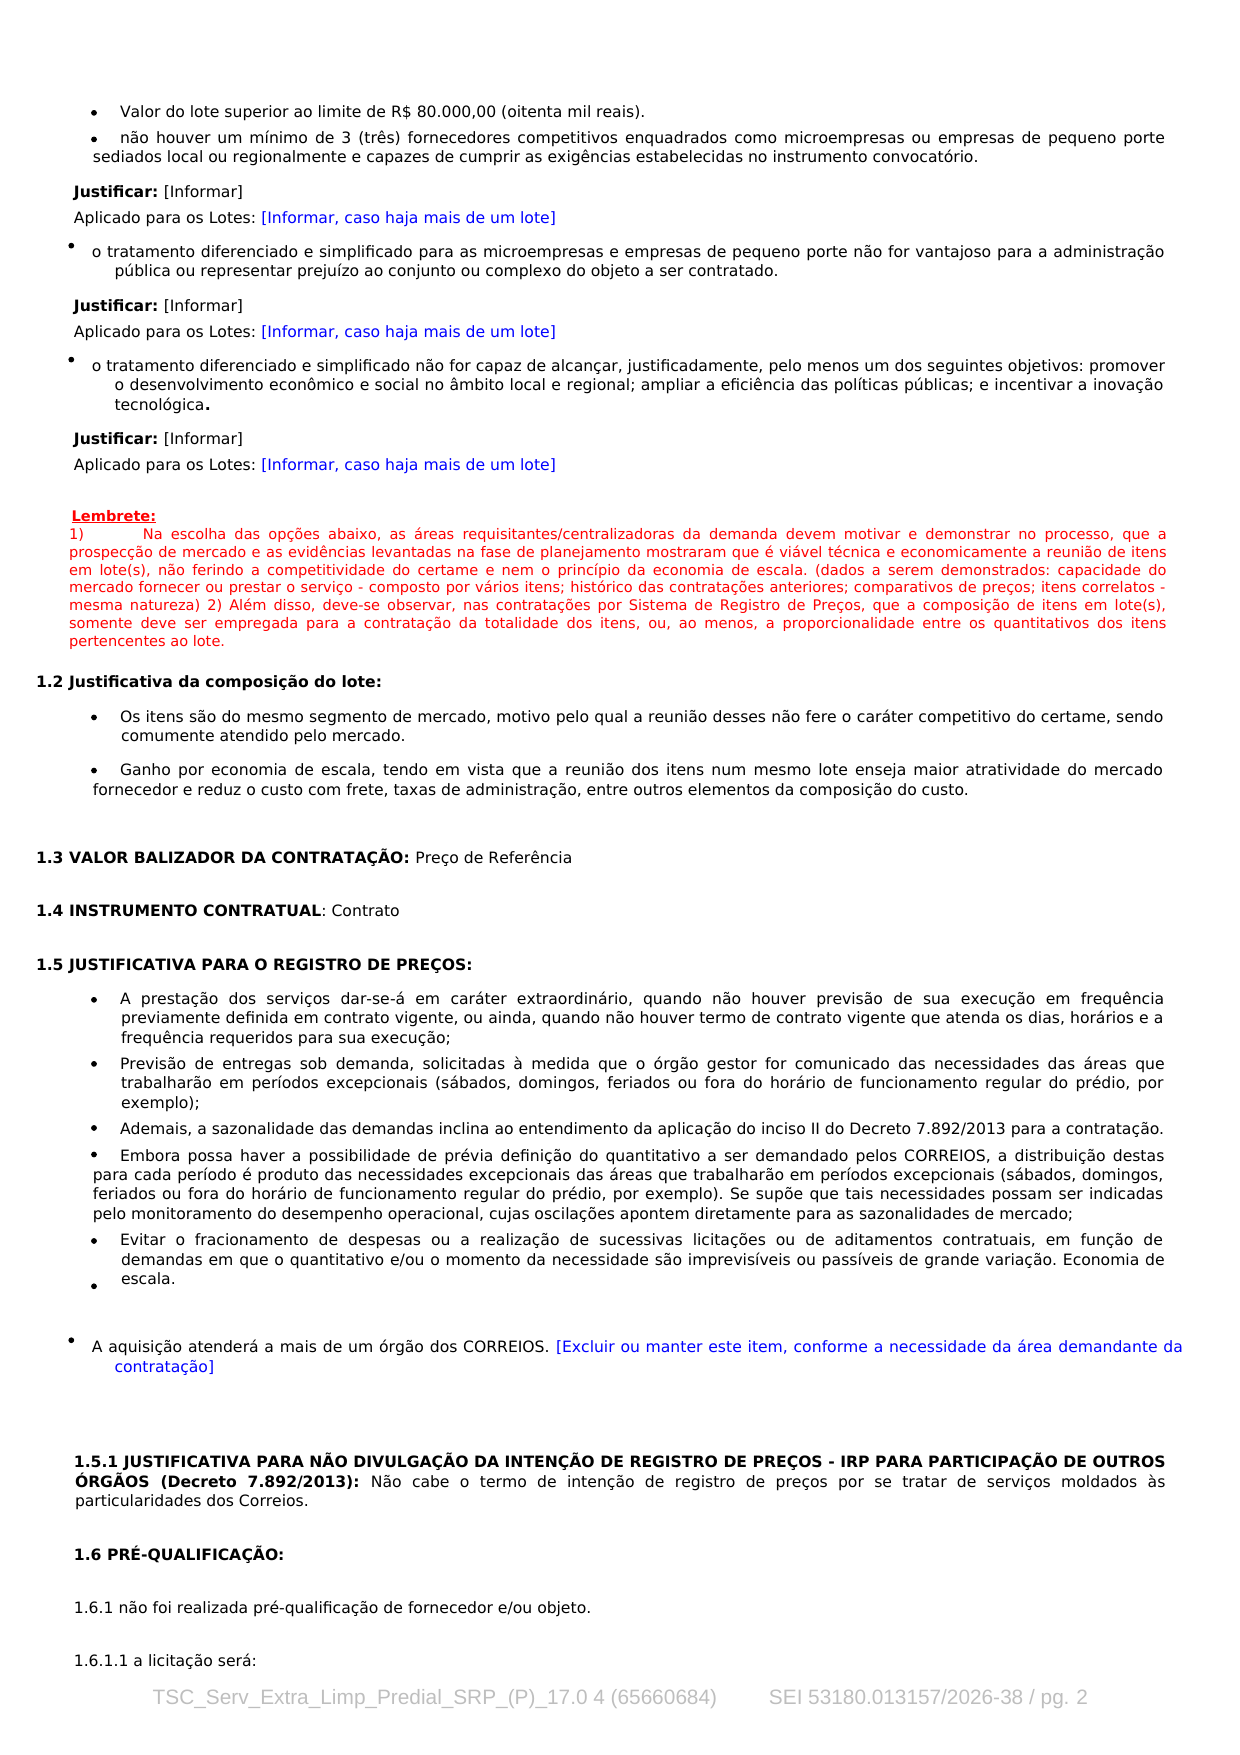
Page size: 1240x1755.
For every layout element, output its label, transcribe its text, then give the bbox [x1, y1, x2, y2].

list Na escolha das opções abaixo, as áreas requisitantes/centralizadoras da demanda devem motivar e demonstrar no processo, que a prospecção de mercado e as evidências levantadas na fase de planejamento mostraram que é viável técnica e economicamente a reunião de itens em lote(s), não ferindo a competitividade do certame e nem o princípio da economia de escala. (dados a serem demonstrados: capacidade do mercado fornecer ou prestar o serviço - composto por vários itens; histórico das contratações anteriores; comparativos de preços; itens correlatos - mesma natureza) 2) Além disso, deve-se observar, nas contratações por Sistema de Registro de Preços, que a composição de itens em lote(s), somente deve ser empregada para a contratação da totalidade dos itens, ou, ao menos, a proporcionalidade entre os quantitativos dos itens pertencentes ao lote. [69, 526, 1168, 650]
list VALOR BALIZADOR DA CONTRATAÇÃO: Preço de Referência [36, 849, 1167, 867]
list JUSTIFICATIVA PARA O REGISTRO DE PREÇOS: [36, 956, 1167, 974]
text Justificar: [Informar] [74, 430, 1187, 448]
text Aplicado para os Lotes: [Informar, caso haja mais de um lote] [74, 456, 1184, 474]
text Valor do lote superior ao limite de R$ 80.000,00 (oitenta mil reais). [92, 103, 1166, 121]
text Lembrete: [71, 508, 1187, 525]
list INSTRUMENTO CONTRATUAL: Contrato [36, 902, 1167, 921]
text o tratamento diferenciado e simplificado não for capaz de alcançar, justificadamente, pelo menos um dos seguintes objetivos: promover o desenvolvimento econômico e social no âmbito local e regional; ampliar a eficiência das políticas públicas; e incentivar a inovação tecnológica. [92, 357, 1166, 414]
text 1.6.1 não foi realizada pré-qualificação de fornecedor e/ou objeto. [74, 1599, 1166, 1617]
text A prestação dos serviços dar-se-á em caráter extraordinário, quando não houver previsão de sua execução em frequência previamente definida em contrato vigente, ou ainda, quando não houver termo de contrato vigente que atenda os dias, horários e a frequência requeridos para sua execução; [92, 990, 1166, 1047]
text Ademais, a sazonalidade das demandas inclina ao entendimento da aplicação do inciso II do Decreto 7.892/2013 para a contratação. [92, 1120, 1166, 1138]
text o tratamento diferenciado e simplificado para as microempresas e empresas de pequeno porte não for vantajoso para a administração pública ou representar prejuízo ao conjunto ou complexo do objeto a ser contratado. [92, 243, 1166, 281]
text A aquisição atenderá a mais de um órgão dos CORREIOS. [Excluir ou manter este item, conforme a necessidade da área demandante da contratação] [92, 1338, 1184, 1376]
list Justificativa da composição do lote: [36, 673, 1167, 691]
text Aplicado para os Lotes: [Informar, caso haja mais de um lote] [74, 209, 1118, 227]
text 1.5.1 JUSTIFICATIVA PARA NÃO DIVULGAÇÃO DA INTENÇÃO DE REGISTRO DE PREÇOS - IRP PARA PARTICIPAÇÃO DE OUTROS ÓRGÃOS (Decreto 7.892/2013): Não cabe o termo de intenção de registro de preços por se tratar de serviços moldados às particularidades dos Correios. [74, 1453, 1167, 1511]
text Os itens são do mesmo segmento de mercado, motivo pelo qual a reunião desses não fere o caráter competitivo do certame, sendo comumente atendido pelo mercado. [92, 708, 1166, 745]
text Justificar: [Informar] [74, 297, 1187, 315]
text Embora possa haver a possibilidade de prévia definição do quantitativo a ser demandado pelos CORREIOS, a distribuição destas para cada período é produto das necessidades excepcionais das áreas que trabalharão em períodos excepcionais (sábados, domingos, feriados ou fora do horário de funcionamento regular do prédio, por exemplo). Se supõe que tais necessidades possam ser indicadas pelo monitoramento do desempenho operacional, cujas oscilações apontem diretamente para as sazonalidades de mercado; [92, 1147, 1166, 1223]
text Previsão de entregas sob demanda, solicitadas à medida que o órgão gestor for comunicado das necessidades das áreas que trabalharão em períodos excepcionais (sábados, domingos, feriados ou fora do horário de funcionamento regular do prédio, por exemplo); [92, 1055, 1166, 1112]
text 1.6.1.1 a licitação será: [74, 1652, 1166, 1670]
text Evitar o fracionamento de despesas ou a realização de sucessivas licitações ou de aditamentos contratuais, em função de demandas em que o quantitativo e/ou o momento da necessidade são imprevisíveis ou passíveis de grande variação. Economia de escala. [92, 1231, 1166, 1288]
text não houver um mínimo de 3 (três) fornecedores competitivos enquadrados como microempresas ou empresas de pequeno porte sediados local ou regionalmente e capazes de cumprir as exigências estabelecidas no instrumento convocatório. [92, 129, 1166, 167]
text 1.6 PRÉ-QUALIFICAÇÃO: [74, 1546, 1167, 1564]
text Ganho por economia de escala, tendo em vista que a reunião dos itens num mesmo lote enseja maior atratividade do mercado fornecedor e reduz o custo com frete, taxas de administração, entre outros elementos da composição do custo. [92, 761, 1166, 799]
text Aplicado para os Lotes: [Informar, caso haja mais de um lote] [74, 323, 1118, 341]
text Justificar: [Informar] [74, 183, 1187, 201]
